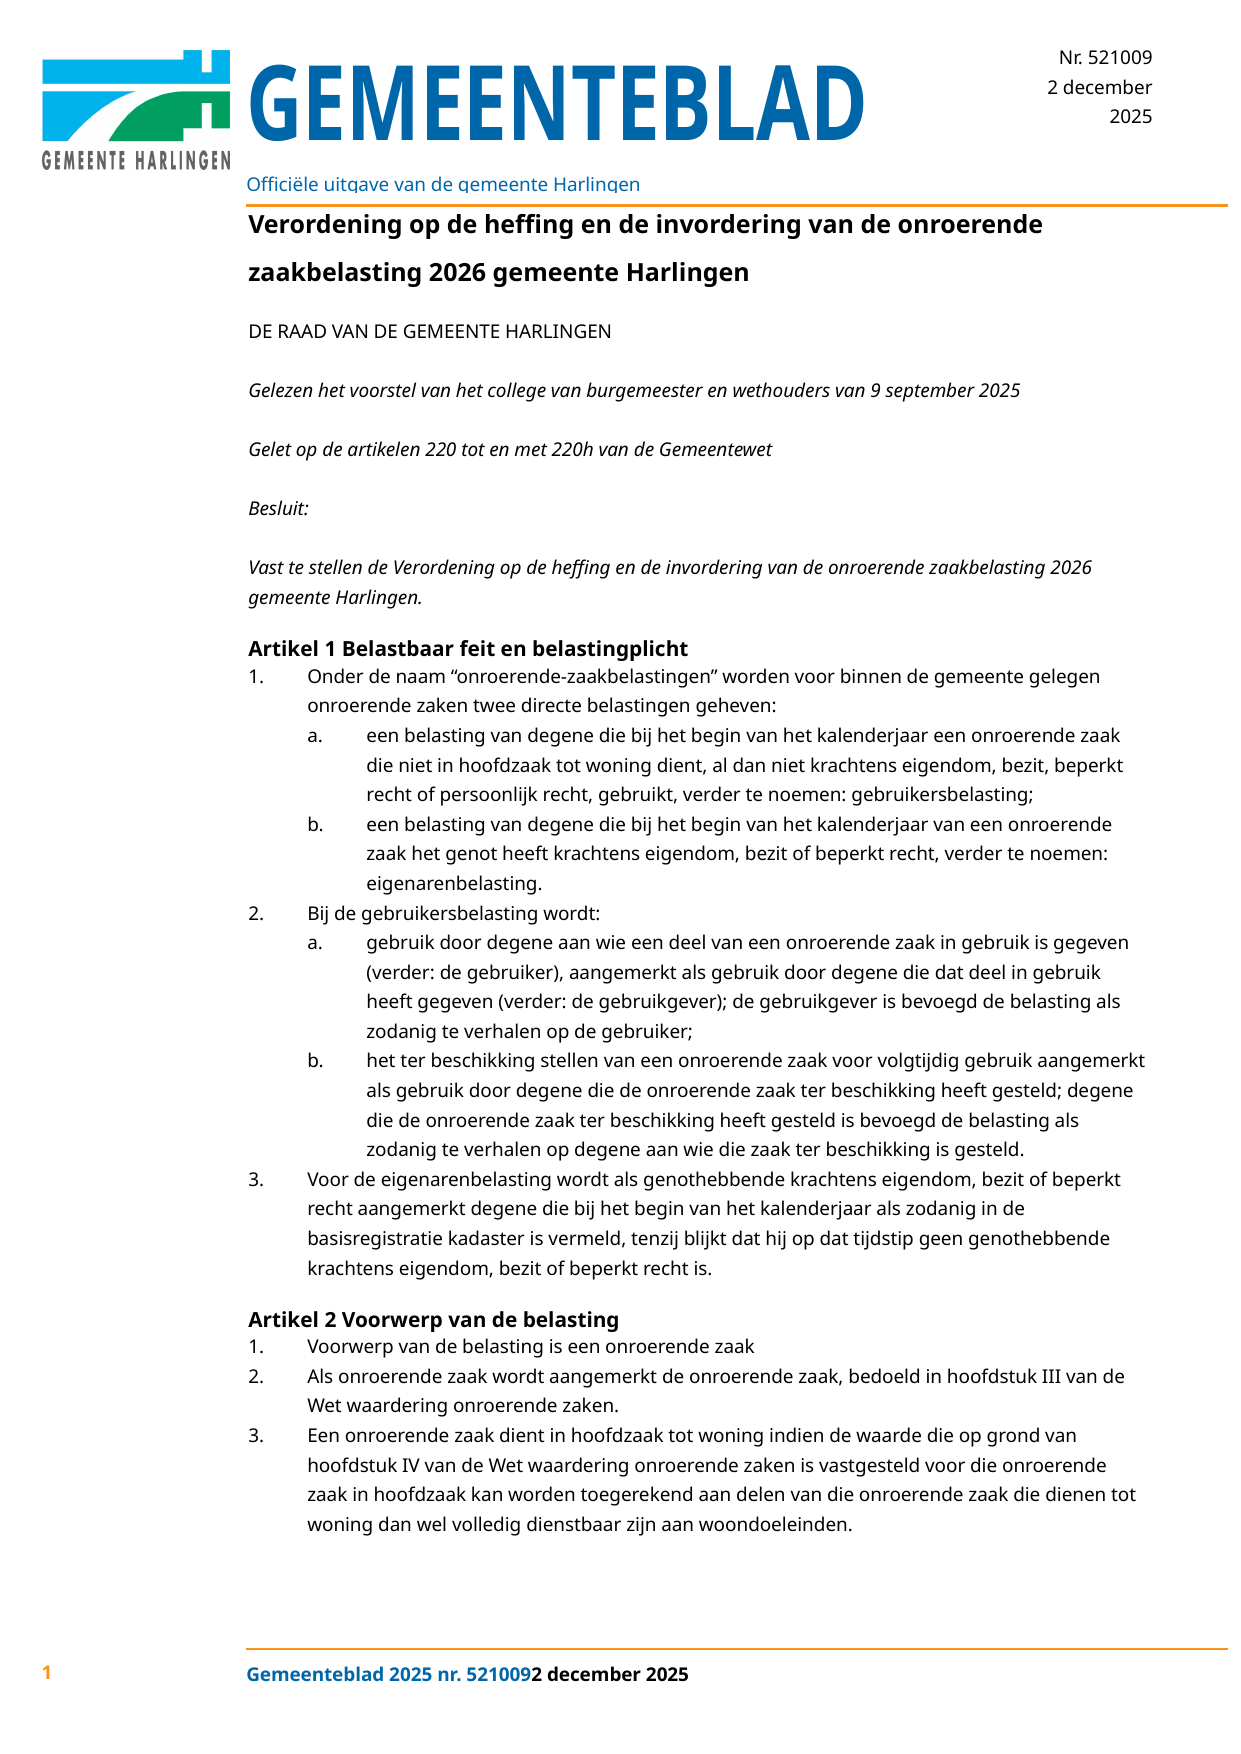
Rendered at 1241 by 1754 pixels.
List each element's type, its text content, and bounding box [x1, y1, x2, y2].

text Besluit: [248, 495, 1152, 521]
text Vast te stellen de Verordening op de heffing en de invordering van de onroerende zaakbelasting 2026 gemeente Harlingen. [248, 554, 1152, 610]
text Artikel 2 Voorwerp van de belasting [248, 1305, 1152, 1333]
list Als onroerende zaak wordt aangemerkt de onroerende zaak, bedoeld in hoofdstuk III van de Wet waardering onroerende zaken. [248, 1363, 1152, 1418]
text Gelezen het voorstel van het college van burgemeester en wethouders van 9 september 2025 [248, 377, 1152, 403]
list Voor de eigenarenbelasting wordt als genothebbende krachtens eigendom, bezit of beperkt recht aangemerkt degene die bij het begin van het kalenderjaar als zodanig in de basisregistratie kadaster is vermeld, tenzij blijkt dat hij op dat tijdstip geen genothebbende krachtens eigendom, bezit of beperkt recht is. [248, 1166, 1152, 1280]
picture [41, 47, 231, 172]
list het ter beschikking stellen van een onroerende zaak voor volgtijdig gebruik aangemerkt als gebruik door degene die de onroerende zaak ter beschikking heeft gesteld; degene die de onroerende zaak ter beschikking heeft gesteld is bevoegd de belasting als zodanig te verhalen op degene aan wie die zaak ter beschikking is gesteld. [307, 1048, 1152, 1162]
list Voorwerp van de belasting is een onroerende zaak [248, 1333, 1152, 1359]
text DE RAAD VAN DE GEMEENTE HARLINGEN [248, 318, 1152, 344]
list gebruik door degene aan wie een deel van een onroerende zaak in gebruik is gegeven (verder: de gebruiker), aangemerkt als gebruik door degene die dat deel in gebruik heeft gegeven (verder: de gebruikgever); de gebruikgever is bevoegd de belasting als zodanig te verhalen op de gebruiker; [307, 929, 1152, 1044]
list Onder de naam “onroerende-zaakbelastingen” worden voor binnen de gemeente gelegen onroerende zaken twee directe belastingen geheven: [248, 663, 1152, 718]
list een belasting van degene die bij het begin van het kalenderjaar een onroerende zaak die niet in hoofdzaak tot woning dient, al dan niet krachtens eigendom, bezit, beperkt recht of persoonlijk recht, gebruikt, verder te noemen: gebruikersbelasting; [307, 722, 1152, 807]
text Artikel 1 Belastbaar feit en belastingplicht [248, 634, 1152, 663]
text Gelet op de artikelen 220 tot en met 220h van de Gemeentewet [248, 436, 1152, 462]
list een belasting van degene die bij het begin van het kalenderjaar van een onroerende zaak het genot heeft krachtens eigendom, bezit of beperkt recht, verder te noemen: eigenarenbelasting. [307, 811, 1152, 896]
list Een onroerende zaak dient in hoofdzaak tot woning indien de waarde die op grond van hoofdstuk IV van de Wet waardering onroerende zaken is vastgesteld voor die onroerende zaak in hoofdzaak kan worden toegerekend aan delen van die onroerende zaak die dienen tot woning dan wel volledig dienstbaar zijn aan woondoeleinden. [248, 1422, 1152, 1537]
list Bij de gebruikersbelasting wordt: [248, 900, 1152, 925]
text Verordening op de heffing en de invordering van de onroerende zaakbelasting 2026 gemeente Harlingen [248, 207, 1152, 288]
